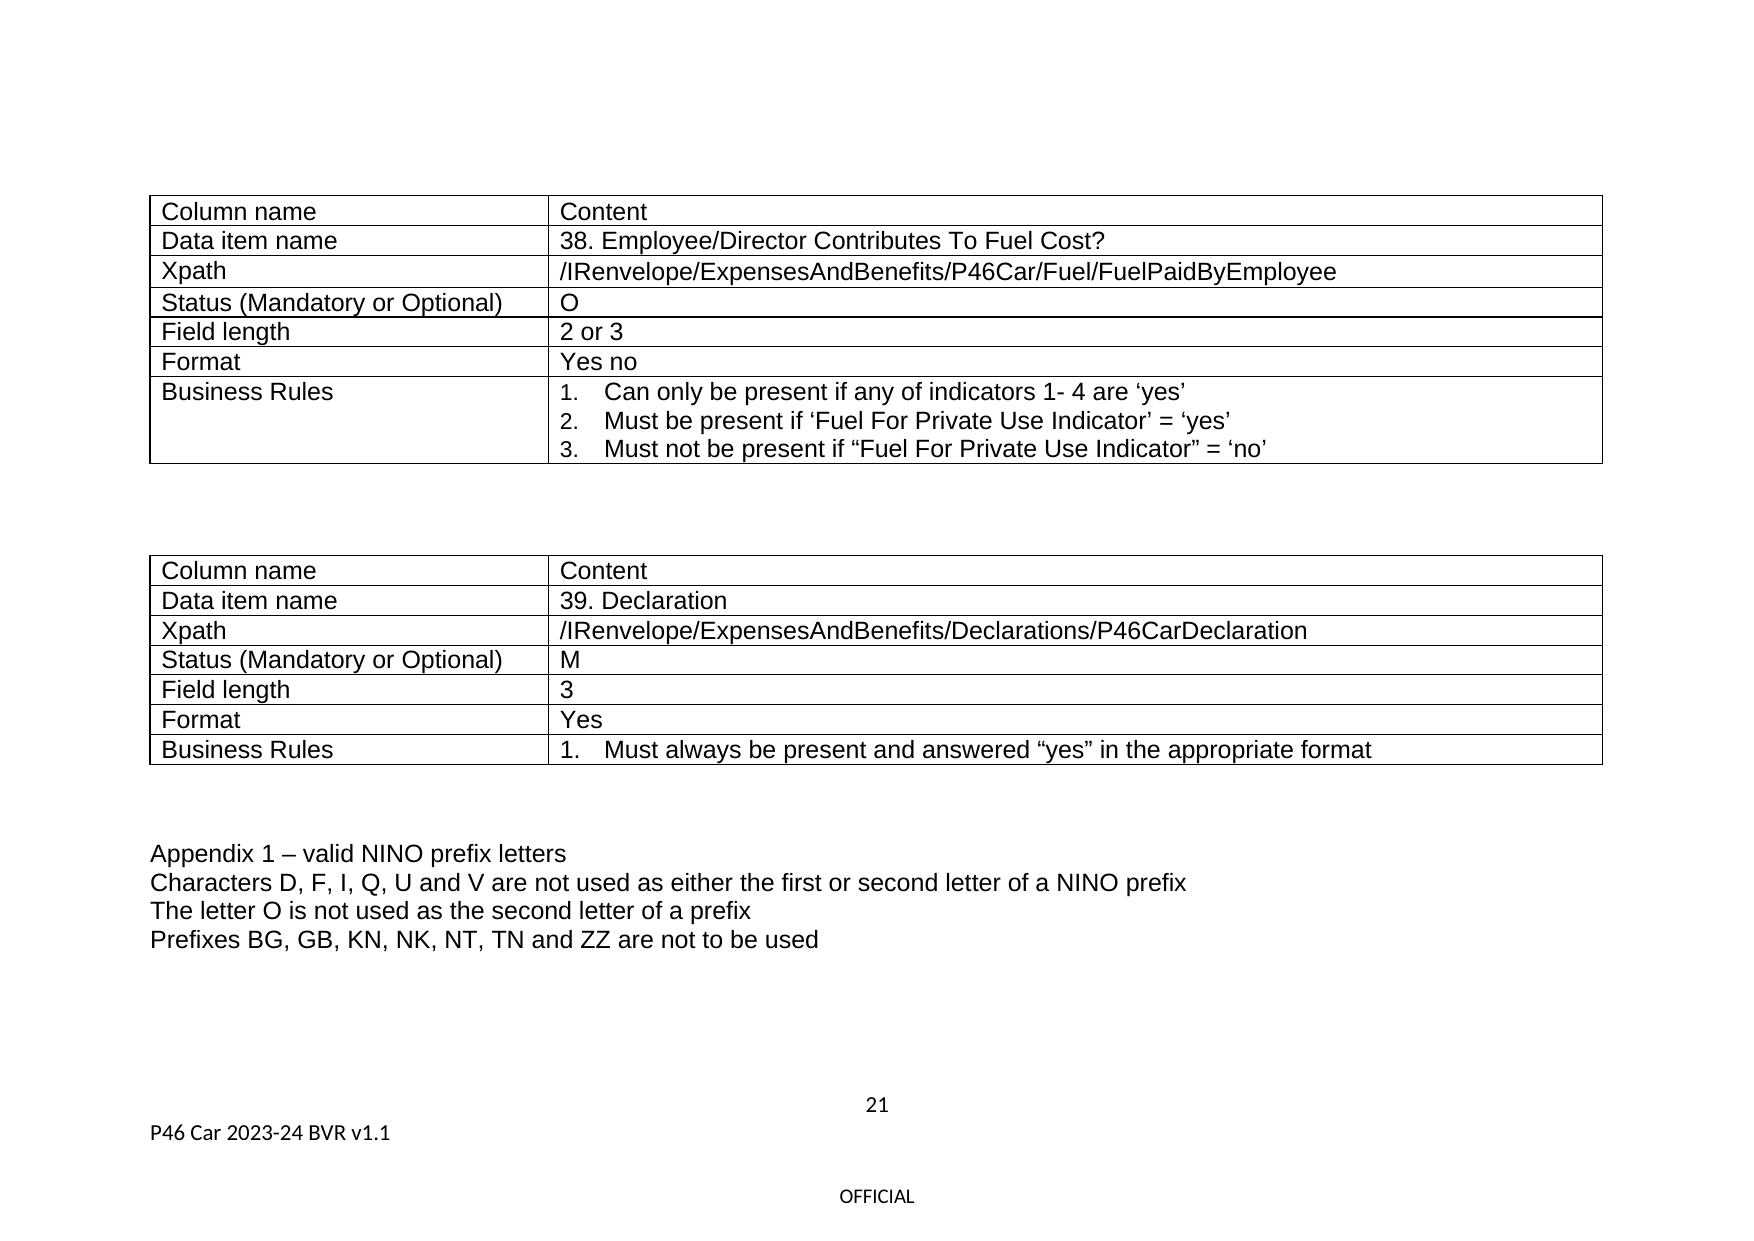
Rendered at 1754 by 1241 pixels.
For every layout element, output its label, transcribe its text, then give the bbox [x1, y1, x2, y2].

table_cell M [549, 646, 1602, 674]
table_header Column name [151, 556, 548, 585]
table_cell 2 or 3 [549, 318, 1602, 346]
table_cell Format [151, 347, 548, 376]
text The letter O is not used as the second letter of a prefix [150, 896, 1604, 925]
table_cell Must always be present and answered “yes” in the appropriate format [549, 735, 1602, 764]
table_cell O [549, 288, 1602, 316]
table_header Content [549, 556, 1602, 585]
table_header Content [549, 196, 1602, 225]
text Characters D, F, I, Q, U and V are not used as either the first or second letter of a NINO prefix [150, 868, 1604, 896]
text Appendix 1 – valid NINO prefix letters [150, 839, 1604, 868]
table_cell Can only be present if any of indicators 1- 4 are ‘yes’ Must be present if ‘Fuel For Private Use Indicator’ = ‘yes’ Must not be present if “Fuel For Private Use Indicator” = ‘no’ [549, 377, 1602, 463]
table_cell Data item name [151, 226, 548, 255]
table_cell Business Rules [151, 735, 548, 764]
table_cell Status (Mandatory or Optional) [151, 646, 548, 674]
table_cell Yes no [549, 347, 1602, 376]
table_cell Xpath [151, 256, 548, 287]
table_cell Data item name [151, 586, 548, 615]
text Prefixes BG, GB, KN, NK, NT, TN and ZZ are not to be used [150, 925, 1604, 954]
table_cell Yes [549, 705, 1602, 734]
table_cell Status (Mandatory or Optional) [151, 288, 548, 316]
table_cell 3 [549, 675, 1602, 704]
table_cell Business Rules [151, 377, 548, 463]
table_cell Field length [151, 318, 548, 346]
table_cell Xpath [151, 616, 548, 644]
table_cell Format [151, 705, 548, 734]
table_header Column name [151, 196, 548, 225]
table_cell /IRenvelope/ExpensesAndBenefits/Declarations/P46CarDeclaration [549, 616, 1602, 644]
table_cell 38. Employee/Director Contributes To Fuel Cost? [549, 226, 1602, 255]
table_cell Field length [151, 675, 548, 704]
table_cell 39. Declaration [549, 586, 1602, 615]
table_cell /IRenvelope/ExpensesAndBenefits/P46Car/Fuel/FuelPaidByEmployee [549, 256, 1602, 287]
